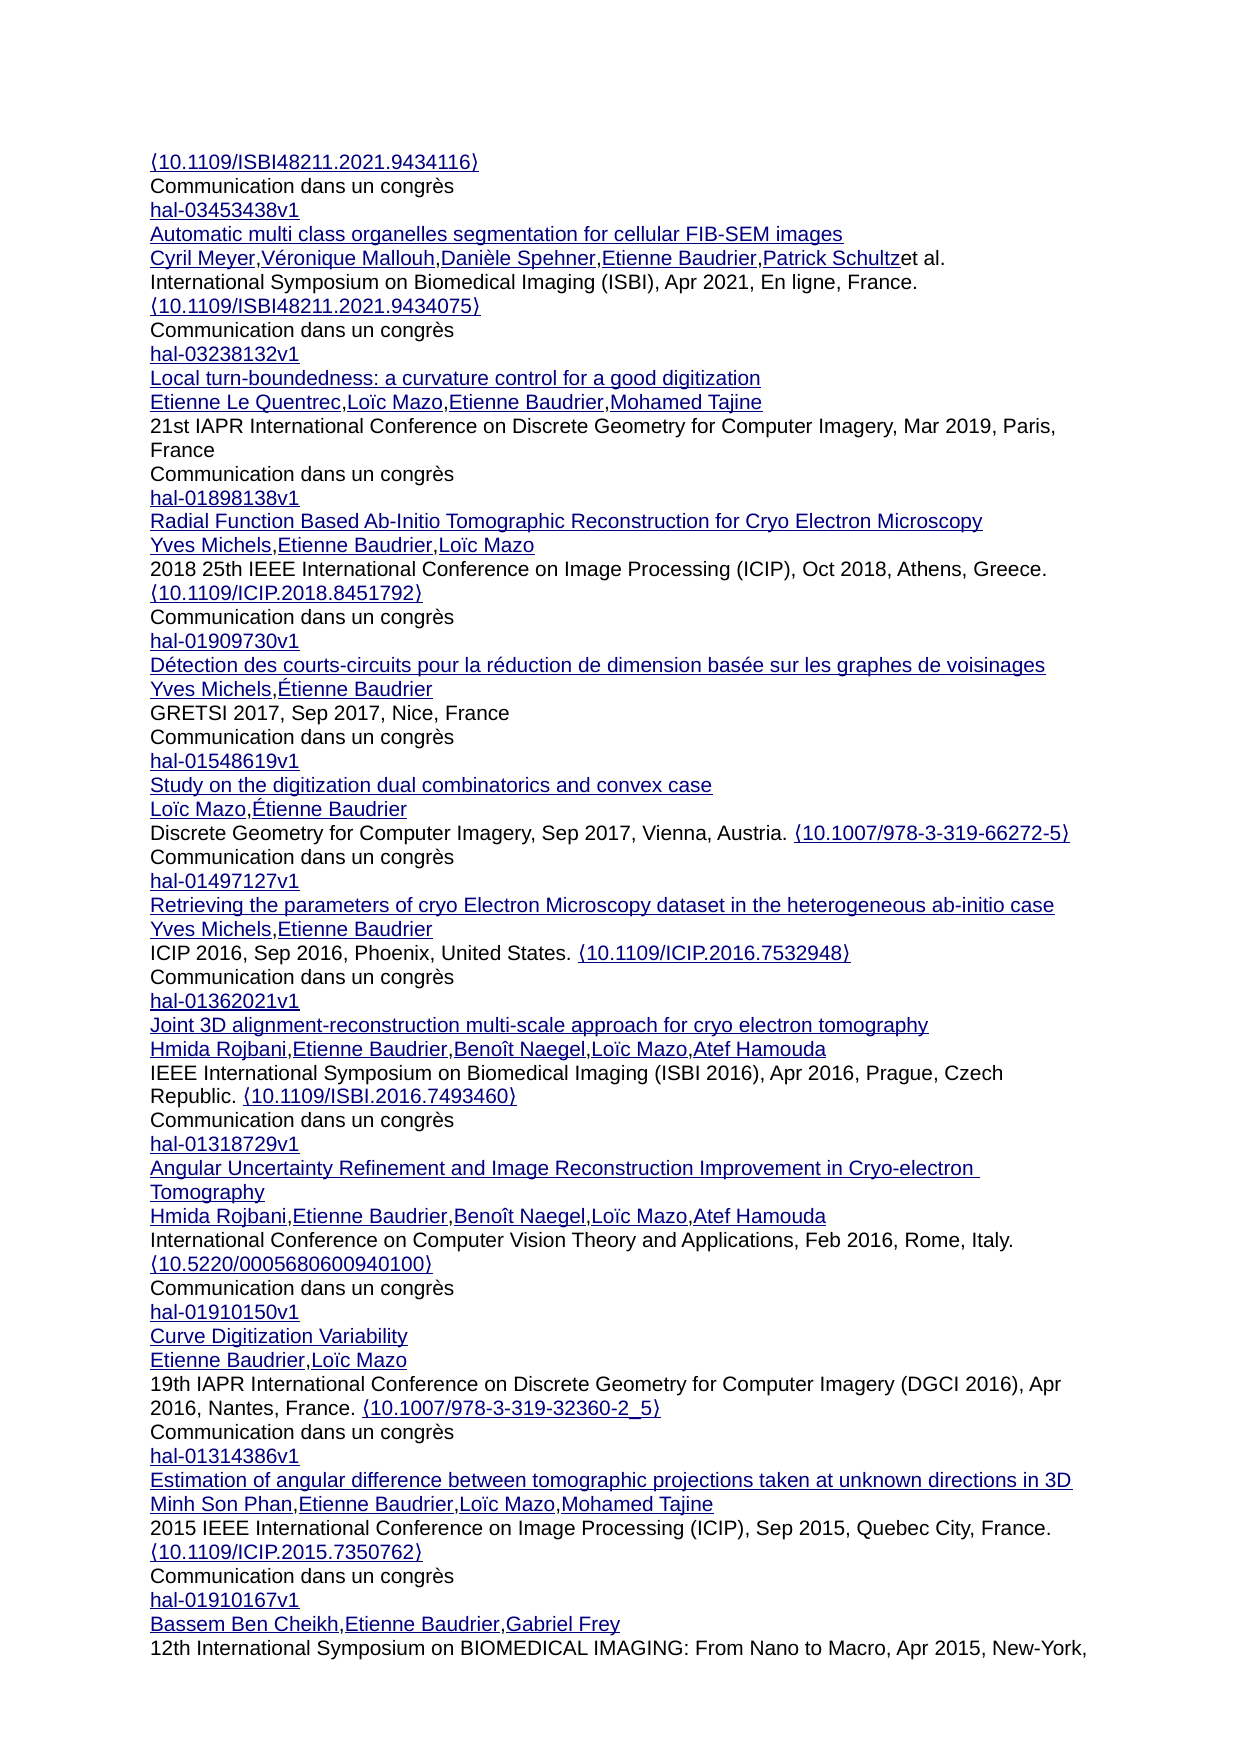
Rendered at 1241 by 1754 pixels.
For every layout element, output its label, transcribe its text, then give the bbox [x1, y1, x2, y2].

table_cell Retrieving the parameters of cryo Electron Microscopy dataset in the heterogeneous ab-initio case Yves Michels,Etienne Baudrier ICIP 2016, Sep 2016, Phoenix, United States. ⟨10.1109/ICIP.2016.7532948⟩ Communication dans un congrès hal-01362021v1 [150, 893, 1090, 1012]
table_cell Automatic multi class organelles segmentation for cellular FIB-SEM images Cyril Meyer,Véronique Mallouh,Danièle Spehner,Etienne Baudrier,Patrick Schultzet al. International Symposium on Biomedical Imaging (ISBI), Apr 2021, En ligne, France. ⟨10.1109/ISBI48211.2021.9434075⟩ Communication dans un congrès hal-03238132v1 [150, 222, 1090, 366]
table_cell Study on the digitization dual combinatorics and convex case Loïc Mazo,Étienne Baudrier Discrete Geometry for Computer Imagery, Sep 2017, Vienna, Austria. ⟨10.1007/978-3-319-66272-5⟩ Communication dans un congrès hal-01497127v1 [150, 773, 1090, 893]
table_cell Joint 3D alignment-reconstruction multi-scale approach for cryo electron tomography Hmida Rojbani,Etienne Baudrier,Benoît Naegel,Loïc Mazo,Atef Hamouda IEEE International Symposium on Biomedical Imaging (ISBI 2016), Apr 2016, Prague, Czech Republic. ⟨10.1109/ISBI.2016.7493460⟩ Communication dans un congrès hal-01318729v1 [150, 1013, 1090, 1156]
table_cell Local turn-boundedness: a curvature control for a good digitization Etienne Le Quentrec,Loïc Mazo,Etienne Baudrier,Mohamed Tajine 21st IAPR International Conference on Discrete Geometry for Computer Imagery, Mar 2019, Paris, France Communication dans un congrès hal-01898138v1 [150, 366, 1090, 509]
table_cell Détection des courts-circuits pour la réduction de dimension basée sur les graphes de voisinages Yves Michels,Étienne Baudrier GRETSI 2017, Sep 2017, Nice, France Communication dans un congrès hal-01548619v1 [150, 653, 1090, 773]
table_cell Joint direction and volume tomographical Ab-initio reconstruction for electron microscopy Bassem Ben Cheikh,Etienne Baudrier,Gabriel Frey 12th International Symposium on BIOMEDICAL IMAGING: From Nano to Macro, Apr 2015, New-York, United States. pp.1040-1043, ⟨10.1109/ISBI.2015.7164049⟩ Communication dans un congrès hal-01314398v1 [150, 1611, 1090, 1659]
table_cell ⟨10.1109/ISBI48211.2021.9434116⟩ Communication dans un congrès hal-03453438v1 [150, 150, 1090, 222]
table_cell Curve Digitization Variability Etienne Baudrier,Loïc Mazo 19th IAPR International Conference on Discrete Geometry for Computer Imagery (DGCI 2016), Apr 2016, Nantes, France. ⟨10.1007/978-3-319-32360-2_5⟩ Communication dans un congrès hal-01314386v1 [150, 1324, 1090, 1468]
table_cell Radial Function Based Ab-Initio Tomographic Reconstruction for Cryo Electron Microscopy Yves Michels,Etienne Baudrier,Loïc Mazo 2018 25th IEEE International Conference on Image Processing (ICIP), Oct 2018, Athens, Greece. ⟨10.1109/ICIP.2018.8451792⟩ Communication dans un congrès hal-01909730v1 [150, 509, 1090, 653]
table_cell Estimation of angular difference between tomographic projections taken at unknown directions in 3D Minh Son Phan,Etienne Baudrier,Loïc Mazo,Mohamed Tajine 2015 IEEE International Conference on Image Processing (ICIP), Sep 2015, Quebec City, France. ⟨10.1109/ICIP.2015.7350762⟩ Communication dans un congrès hal-01910167v1 [150, 1468, 1090, 1611]
table_cell Angular Uncertainty Refinement and Image Reconstruction Improvement in Cryo-electron Tomography Hmida Rojbani,Etienne Baudrier,Benoît Naegel,Loïc Mazo,Atef Hamouda International Conference on Computer Vision Theory and Applications, Feb 2016, Rome, Italy. ⟨10.5220/0005680600940100⟩ Communication dans un congrès hal-01910150v1 [150, 1156, 1090, 1324]
